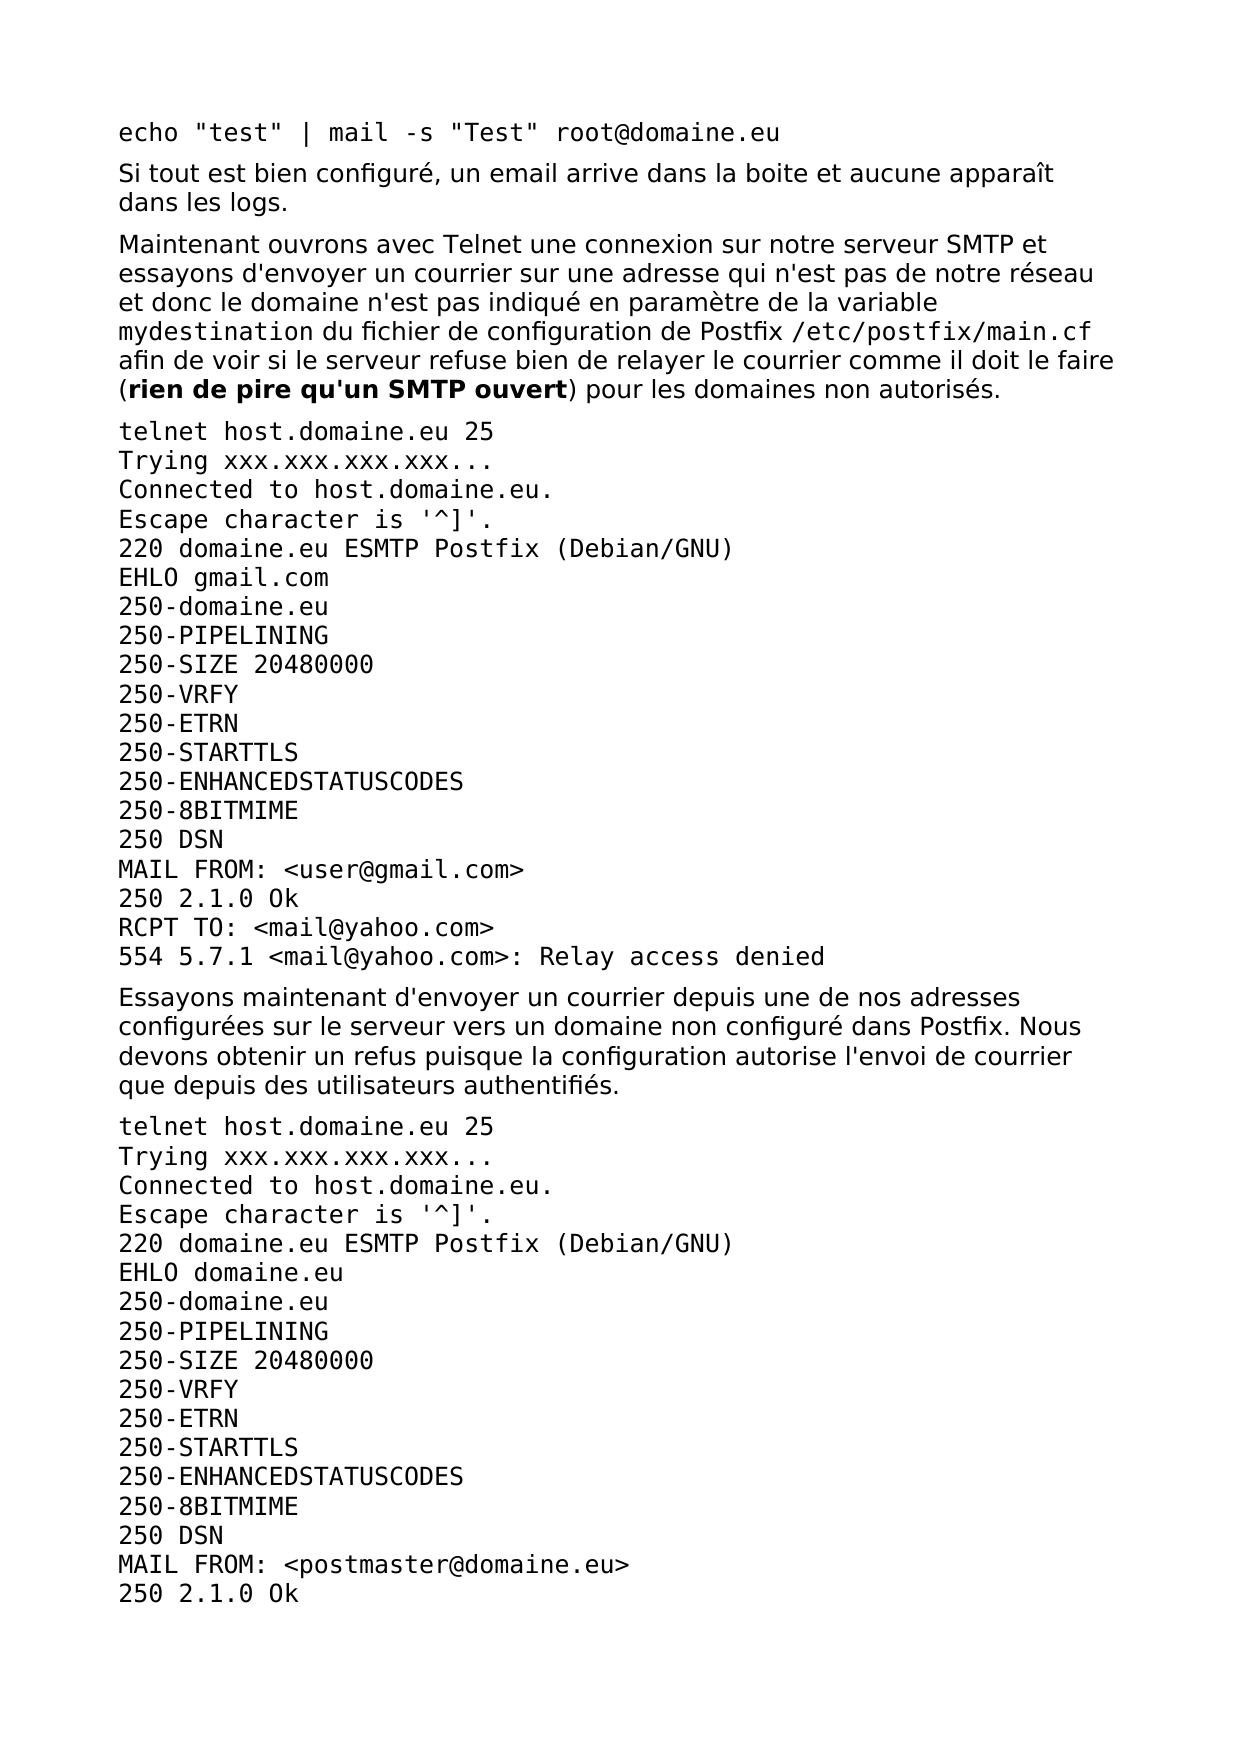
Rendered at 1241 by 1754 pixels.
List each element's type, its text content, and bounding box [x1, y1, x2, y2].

text echo "test" | mail -s "Test" root@domaine.eu [118, 118, 1122, 147]
text telnet host.domaine.eu 25 Trying xxx.xxx.xxx.xxx... Connected to host.domaine.eu. Escape character is '^]'. 220 domaine.eu ESMTP Postfix (Debian/GNU) EHLO domaine.eu 250-domaine.eu 250-PIPELINING 250-SIZE 20480000 250-VRFY 250-ETRN 250-STARTTLS 250-ENHANCEDSTATUSCODES 250-8BITMIME 250 DSN MAIL FROM: <postmaster@domaine.eu> 250 2.1.0 Ok [118, 1112, 1122, 1608]
text telnet host.domaine.eu 25 Trying xxx.xxx.xxx.xxx... Connected to host.domaine.eu. Escape character is '^]'. 220 domaine.eu ESMTP Postfix (Debian/GNU) EHLO gmail.com 250-domaine.eu 250-PIPELINING 250-SIZE 20480000 250-VRFY 250-ETRN 250-STARTTLS 250-ENHANCEDSTATUSCODES 250-8BITMIME 250 DSN MAIL FROM: <user@gmail.com> 250 2.1.0 Ok RCPT TO: <mail@yahoo.com> 554 5.7.1 <mail@yahoo.com>: Relay access denied [118, 417, 1122, 972]
text Essayons maintenant d'envoyer un courrier depuis une de nos adresses configurées sur le serveur vers un domaine non configuré dans Postfix. Nous devons obtenir un refus puisque la configuration autorise l'envoi de courrier que depuis des utilisateurs authentifiés. [118, 983, 1122, 1100]
text Si tout est bien configuré, un email arrive dans la boite et aucune apparaît dans les logs. [118, 159, 1122, 217]
text Maintenant ouvrons avec Telnet une connexion sur notre serveur SMTP et essayons d'envoyer un courrier sur une adresse qui n'est pas de notre réseau et donc le domaine n'est pas indiqué en paramètre de la variable mydestination du fichier de configuration de Postfix /etc/postfix/main.cf afin de voir si le serveur refuse bien de relayer le courrier comme il doit le faire (rien de pire qu'un SMTP ouvert) pour les domaines non autorisés. [118, 230, 1122, 405]
